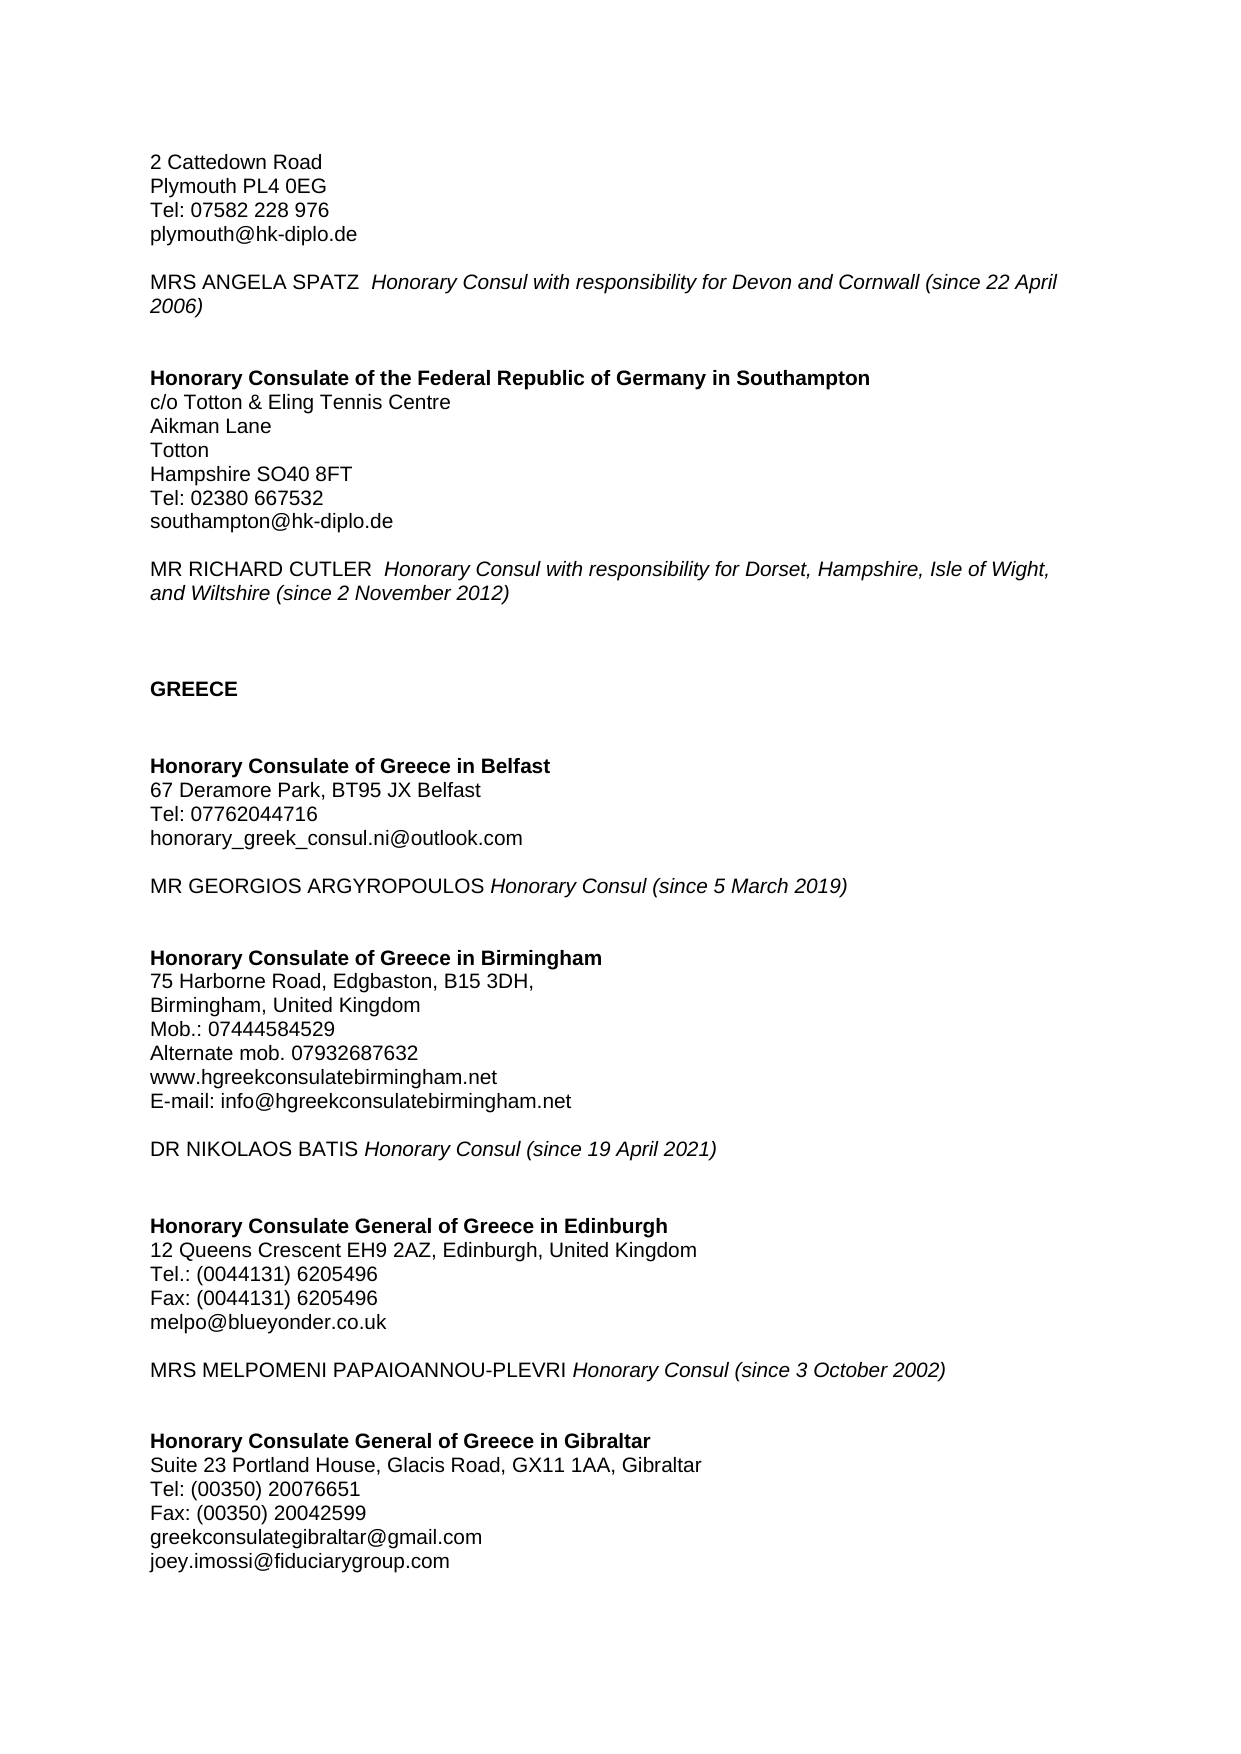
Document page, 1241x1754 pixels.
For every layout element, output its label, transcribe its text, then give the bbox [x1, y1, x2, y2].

text MRS MELPOMENI PAPAIOANNOU-PLEVRI Honorary Consul (since 3 October 2002) [150, 1357, 1090, 1381]
text Plymouth PL4 0EG [150, 174, 1090, 198]
text 12 Queens Crescent EH9 2AZ, Edinburgh, United Kingdom [150, 1238, 1090, 1262]
text Aikman Lane [150, 413, 1090, 437]
text Honorary Consulate of Greece in Belfast [150, 754, 1090, 778]
text joey.imossi@fiduciarygroup.com [150, 1549, 1090, 1573]
text Honorary Consulate of the Federal Republic of Germany in Southampton [150, 366, 1090, 389]
text Tel: 07762044716 [150, 802, 1090, 826]
text southampton@hk-diplo.de [150, 509, 1090, 533]
text Fax: (0044131) 6205496 [150, 1286, 1090, 1309]
text MRS ANGELA SPATZ Honorary Consul with responsibility for Devon and Cornwall (since 22 April 2006) [150, 270, 1090, 318]
text Mob.: 07444584529 [150, 1017, 1090, 1041]
text 2 Cattedown Road [150, 150, 1090, 174]
text www.hgreekconsulatebirmingham.net [150, 1065, 1090, 1089]
text 75 Harborne Road, Edgbaston, B15 3DH, [150, 969, 1090, 993]
text melpo@blueyonder.co.uk [150, 1309, 1090, 1333]
text Honorary Consulate General of Greece in Gibraltar [150, 1429, 1090, 1453]
text GREECE [150, 677, 1090, 701]
text plymouth@hk-diplo.de [150, 222, 1090, 246]
text Suite 23 Portland House, Glacis Road, GX11 1AA, Gibraltar [150, 1453, 1090, 1477]
text Tel: 02380 667532 [150, 485, 1090, 509]
text Fax: (00350) 20042599 [150, 1501, 1090, 1525]
text Totton [150, 437, 1090, 461]
text Alternate mob. 07932687632 [150, 1041, 1090, 1065]
text Honorary Consulate of Greece in Birmingham [150, 945, 1090, 969]
text Tel: 07582 228 976 [150, 198, 1090, 222]
text Hampshire SO40 8FT [150, 461, 1090, 485]
text MR RICHARD CUTLER Honorary Consul with responsibility for Dorset, Hampshire, Isle of Wight, and Wiltshire (since 2 November 2012) [150, 557, 1090, 605]
text 67 Deramore Park, BT95 JX Belfast [150, 778, 1090, 802]
text MR GEORGIOS ARGYROPOULOS Honorary Consul (since 5 March 2019) [150, 873, 1090, 897]
text honorary_greek_consul.ni@outlook.com [150, 826, 1090, 849]
text E-mail: info@hgreekconsulatebirmingham.net [150, 1089, 1090, 1113]
text c/o Totton & Eling Tennis Centre [150, 389, 1090, 413]
text Honorary Consulate General of Greece in Edinburgh [150, 1214, 1090, 1238]
text Tel.: (0044131) 6205496 [150, 1262, 1090, 1286]
text Tel: (00350) 20076651 [150, 1477, 1090, 1501]
text greekconsulategibraltar@gmail.com [150, 1525, 1090, 1549]
text Birmingham, United Kingdom [150, 993, 1090, 1017]
text DR NIKOLAOS BATIS Honorary Consul (since 19 April 2021) [150, 1137, 1090, 1161]
